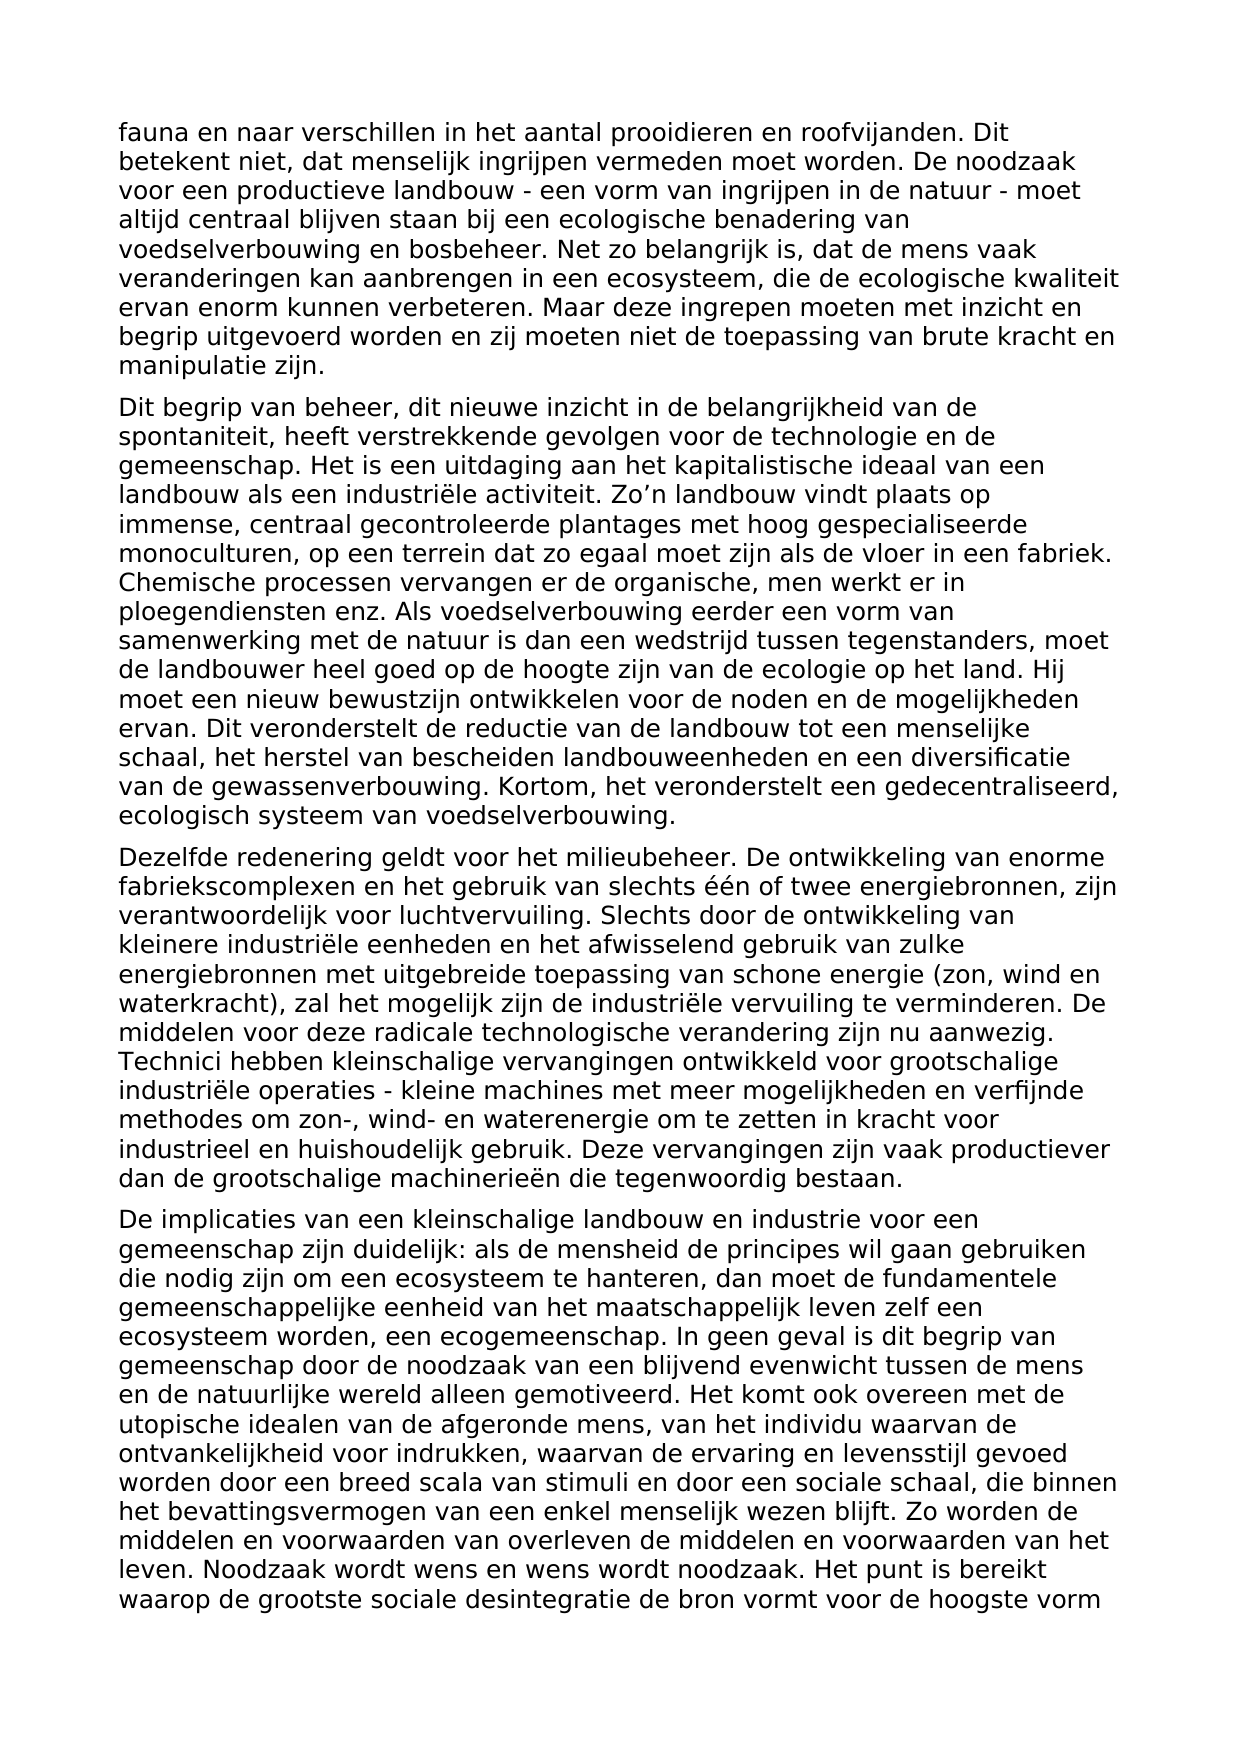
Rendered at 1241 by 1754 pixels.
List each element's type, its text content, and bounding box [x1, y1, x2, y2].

text fauna en naar verschillen in het aantal prooidieren en roofvijanden. Dit betekent niet, dat menselijk ingrijpen vermeden moet worden. De noodzaak voor een productieve landbouw - een vorm van ingrijpen in de natuur - moet altijd centraal blijven staan bij een ecologische benadering van voedselverbouwing en bosbeheer. Net zo belangrijk is, dat de mens vaak veranderingen kan aanbrengen in een ecosysteem, die de ecologische kwaliteit ervan enorm kunnen verbeteren. Maar deze ingrepen moeten met inzicht en begrip uitgevoerd worden en zij moeten niet de toepassing van brute kracht en manipulatie zijn. [118, 118, 1122, 381]
text Dezelfde redenering geldt voor het milieubeheer. De ontwikkeling van enorme fabriekscomplexen en het gebruik van slechts één of twee energiebronnen, zijn verantwoordelijk voor luchtvervuiling. Slechts door de ontwikkeling van kleinere industriële eenheden en het afwisselend gebruik van zulke energiebronnen met uitgebreide toepassing van schone energie (zon, wind en waterkracht), zal het mogelijk zijn de industriële vervuiling te verminderen. De middelen voor deze radicale technologische verandering zijn nu aanwezig. Technici hebben kleinschalige vervangingen ontwikkeld voor grootschalige industriële operaties - kleine machines met meer mogelijkheden en verfijnde methodes om zon-, wind- en waterenergie om te zetten in kracht voor industrieel en huishoudelijk gebruik. Deze vervangingen zijn vaak productiever dan de grootschalige machinerieën die tegenwoordig bestaan. [118, 843, 1122, 1193]
text De implicaties van een kleinschalige landbouw en industrie voor een gemeenschap zijn duidelijk: als de mensheid de principes wil gaan gebruiken die nodig zijn om een ecosysteem te hanteren, dan moet de fundamentele gemeenschappelijke eenheid van het maatschappelijk leven zelf een ecosysteem worden, een ecogemeenschap. In geen geval is dit begrip van gemeenschap door de noodzaak van een blijvend evenwicht tussen de mens en de natuurlijke wereld alleen gemotiveerd. Het komt ook overeen met de utopische idealen van de afgeronde mens, van het individu waarvan de ontvankelijkheid voor indrukken, waarvan de ervaring en levensstijl gevoed worden door een breed scala van stimuli en door een sociale schaal, die binnen het bevattingsvermogen van een enkel menselijk wezen blijft. Zo worden de middelen en voorwaarden van overleven de middelen en voorwaarden van het leven. Noodzaak wordt wens en wens wordt noodzaak. Het punt is bereikt waarop de grootste sociale desintegratie de bron vormt voor de hoogste vorm [118, 1206, 1122, 1614]
text Dit begrip van beheer, dit nieuwe inzicht in de belangrijkheid van de spontaniteit, heeft verstrekkende gevolgen voor de technologie en de gemeenschap. Het is een uitdaging aan het kapitalistische ideaal van een landbouw als een industriële activiteit. Zo’n landbouw vindt plaats op immense, centraal gecontroleerde plantages met hoog gespecialiseerde monoculturen, op een terrein dat zo egaal moet zijn als de vloer in een fabriek. Chemische processen vervangen er de organische, men werkt er in ploegendiensten enz. Als voedselverbouwing eerder een vorm van samenwerking met de natuur is dan een wedstrijd tussen tegenstanders, moet de landbouwer heel goed op de hoogte zijn van de ecologie op het land. Hij moet een nieuw bewustzijn ontwikkelen voor de noden en de mogelijkheden ervan. Dit veronderstelt de reductie van de landbouw tot een menselijke schaal, het herstel van bescheiden landbouweenheden en een diversificatie van de gewassenverbouwing. Kortom, het veronderstelt een gedecentraliseerd, ecologisch systeem van voedselverbouwing. [118, 393, 1122, 831]
